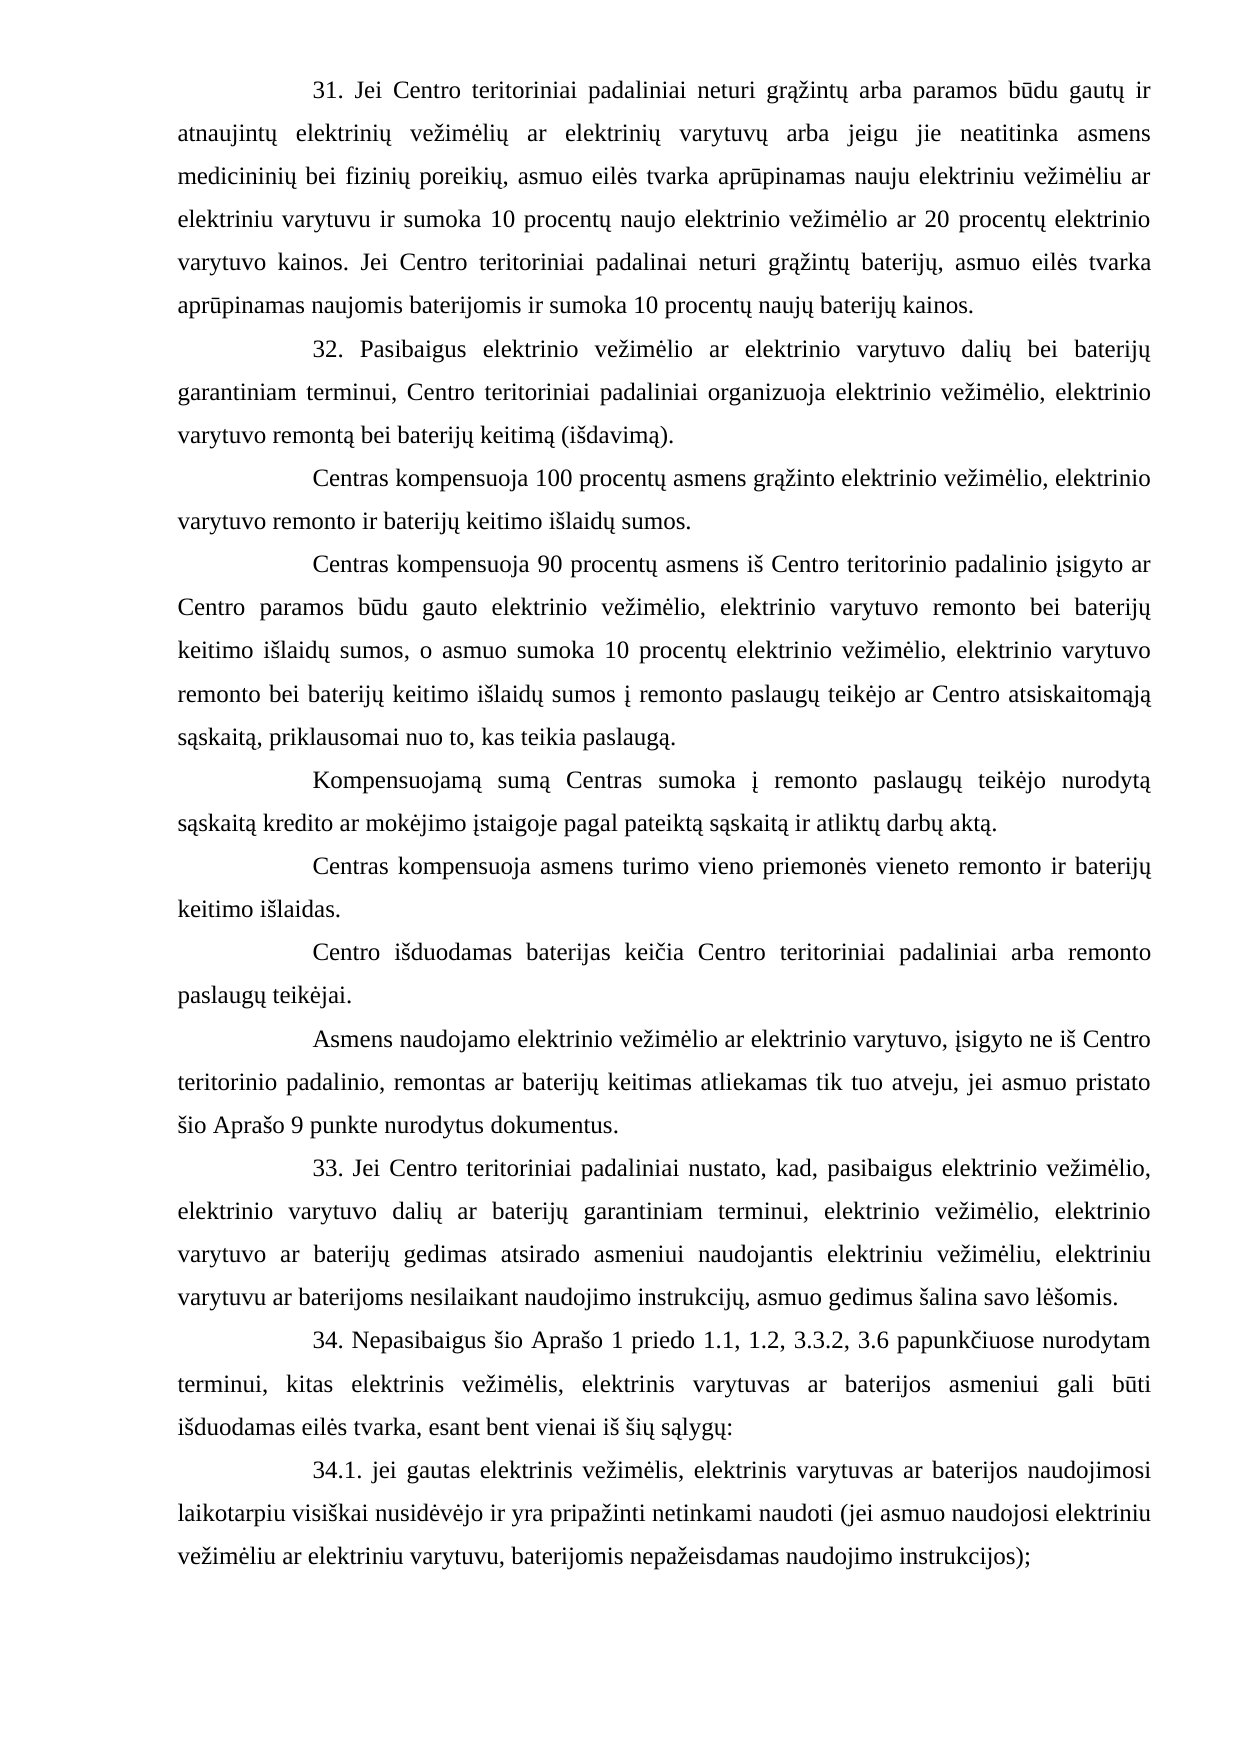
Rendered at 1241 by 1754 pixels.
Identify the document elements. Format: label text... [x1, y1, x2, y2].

text 34.1. jei gautas elektrinis vežimėlis, elektrinis varytuvas ar baterijos naudojimosi laikotarpiu visiškai nusidėvėjo ir yra pripažinti netinkami naudoti (jei asmuo naudojosi elektriniu vežimėliu ar elektriniu varytuvu, baterijomis nepažeisdamas naudojimo instrukcijos); [177, 1455, 1152, 1570]
text 31. Jei Centro teritoriniai padaliniai neturi grąžintų arba paramos būdu gautų ir atnaujintų elektrinių vežimėlių ar elektrinių varytuvų arba jeigu jie neatitinka asmens medicininių bei fizinių poreikių, asmuo eilės tvarka aprūpinamas nauju elektriniu vežimėliu ar elektriniu varytuvu ir sumoka 10 procentų naujo elektrinio vežimėlio ar 20 procentų elektrinio varytuvo kainos. Jei Centro teritoriniai padalinai neturi grąžintų baterijų, asmuo eilės tvarka aprūpinamas naujomis baterijomis ir sumoka 10 procentų naujų baterijų kainos. [177, 75, 1152, 319]
text Asmens naudojamo elektrinio vežimėlio ar elektrinio varytuvo, įsigyto ne iš Centro teritorinio padalinio, remontas ar baterijų keitimas atliekamas tik tuo atveju, jei asmuo pristato šio Aprašo 9 punkte nurodytus dokumentus. [177, 1024, 1152, 1139]
text 32. Pasibaigus elektrinio vežimėlio ar elektrinio varytuvo dalių bei baterijų garantiniam terminui, Centro teritoriniai padaliniai organizuoja elektrinio vežimėlio, elektrinio varytuvo remontą bei baterijų keitimą (išdavimą). [177, 334, 1152, 449]
text Centro išduodamas baterijas keičia Centro teritoriniai padaliniai arba remonto paslaugų teikėjai. [177, 937, 1152, 1009]
text 34. Nepasibaigus šio Aprašo 1 priedo 1.1, 1.2, 3.3.2, 3.6 papunkčiuose nurodytam terminui, kitas elektrinis vežimėlis, elektrinis varytuvas ar baterijos asmeniui gali būti išduodamas eilės tvarka, esant bent vienai iš šių sąlygų: [177, 1326, 1152, 1441]
text 33. Jei Centro teritoriniai padaliniai nustato, kad, pasibaigus elektrinio vežimėlio, elektrinio varytuvo dalių ar baterijų garantiniam terminui, elektrinio vežimėlio, elektrinio varytuvo ar baterijų gedimas atsirado asmeniui naudojantis elektriniu vežimėliu, elektriniu varytuvu ar baterijoms nesilaikant naudojimo instrukcijų, asmuo gedimus šalina savo lėšomis. [177, 1153, 1152, 1311]
text Centras kompensuoja asmens turimo vieno priemonės vieneto remonto ir baterijų keitimo išlaidas. [177, 851, 1152, 923]
text Centras kompensuoja 90 procentų asmens iš Centro teritorinio padalinio įsigyto ar Centro paramos būdu gauto elektrinio vežimėlio, elektrinio varytuvo remonto bei baterijų keitimo išlaidų sumos, o asmuo sumoka 10 procentų elektrinio vežimėlio, elektrinio varytuvo remonto bei baterijų keitimo išlaidų sumos į remonto paslaugų teikėjo ar Centro atsiskaitomąją sąskaitą, priklausomai nuo to, kas teikia paslaugą. [177, 549, 1152, 751]
text Centras kompensuoja 100 procentų asmens grąžinto elektrinio vežimėlio, elektrinio varytuvo remonto ir baterijų keitimo išlaidų sumos. [177, 463, 1152, 535]
text Kompensuojamą sumą Centras sumoka į remonto paslaugų teikėjo nurodytą sąskaitą kredito ar mokėjimo įstaigoje pagal pateiktą sąskaitą ir atliktų darbų aktą. [177, 765, 1152, 837]
